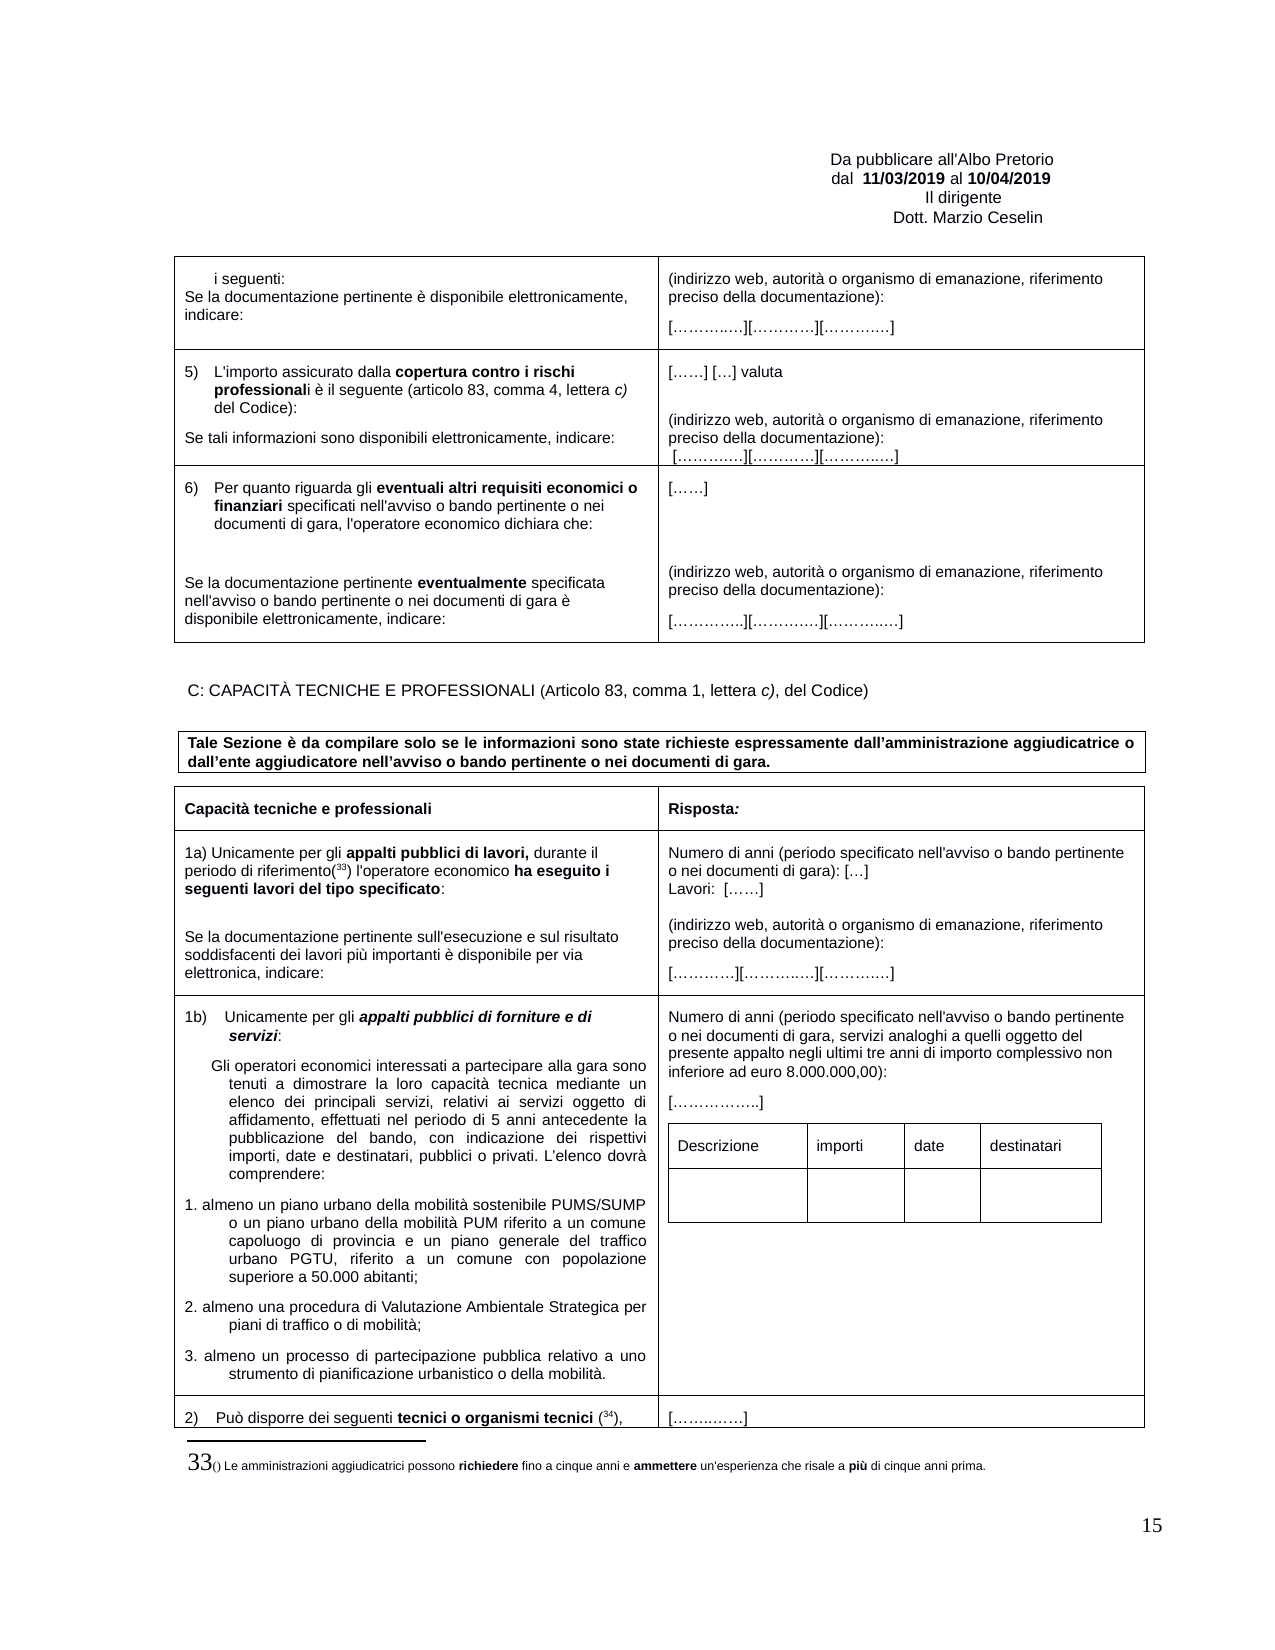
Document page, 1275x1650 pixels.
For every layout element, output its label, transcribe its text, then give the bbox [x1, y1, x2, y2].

table_header Risposta: [659, 787, 1144, 830]
table_cell [669, 1169, 807, 1222]
table_cell i seguenti: Se la documentazione pertinente è disponibile elettronicamente, indicare: [175, 257, 658, 349]
table_cell [808, 1169, 904, 1222]
table_cell Numero di anni (periodo specificato nell'avviso o bando pertinente o nei documenti di gara, servizi analoghi a quelli oggetto del presente appalto negli ultimi tre anni di importo complessivo non inferiore ad euro 8.000.000,00): [……………..] [659, 996, 1144, 1395]
table_cell 1a) Unicamente per gli appalti pubblici di lavori, durante il periodo di riferimento() l'operatore economico ha eseguito i seguenti lavori del tipo specificato: Se la documentazione pertinente sull'esecuzione e sul risultato soddisfacenti dei lavori più importanti è disponibile per via elettronica, indicare: [175, 831, 658, 995]
table_cell L'importo assicurato dalla copertura contro i rischi professionali è il seguente (articolo 83, comma 4, lettera c) del Codice): Se tali informazioni sono disponibili elettronicamente, indicare: [175, 350, 658, 465]
table_cell (indicazione dell'indice richiesto, come rapporto tra x e y (), e valore) [……], [……] () (indirizzo web, autorità o organismo di emanazione, riferimento preciso della documentazione): [………..…][…………][……….…] [659, 257, 1144, 349]
text Tale Sezione è da compilare solo se le informazioni sono state richieste espressamente dall’amministrazione aggiudicatrice o dall’ente aggiudicatore nell’avviso o bando pertinente o nei documenti di gara. [179, 732, 1145, 772]
table_cell [905, 1169, 980, 1222]
table_cell [……] […] valuta (indirizzo web, autorità o organismo di emanazione, riferimento preciso della documentazione): [……….…][…………][………..…] [659, 350, 1144, 465]
table_header date [905, 1124, 980, 1167]
table_header Descrizione [669, 1124, 807, 1167]
title C: Capacità tecniche e professionali (Articolo 83, comma 1, lettera c), del Codice) [187, 680, 1137, 699]
table_cell Numero di anni (periodo specificato nell'avviso o bando pertinente o nei documenti di gara): […] Lavori: [……] (indirizzo web, autorità o organismo di emanazione, riferimento preciso della documentazione): […………][………..…][……….…] [659, 831, 1144, 995]
table_cell 2) Può disporre dei seguenti tecnici o organismi tecnici (), citando in particolare quelli responsabili del controllo della qualità: Nel caso di appalti pubblici di lavori l'operatore economico potrà disporre dei seguenti tecnici o organismi tecnici per l'esecuzione dei lavori: [175, 1396, 658, 1427]
table_cell 1b) Unicamente per gli appalti pubblici di forniture e di servizi: Gli operatori economici interessati a partecipare alla gara sono tenuti a dimostrare la loro capacità tecnica mediante un elenco dei principali servizi, relativi ai servizi oggetto di affidamento, effettuati nel periodo di 5 anni antecedente la pubblicazione del bando, con indicazione dei rispettivi importi, date e destinatari, pubblici o privati. L’elenco dovrà comprendere: 1. almeno un piano urbano della mobilità sostenibile PUMS/SUMP o un piano urbano della mobilità PUM riferito a un comune capoluogo di provincia e un piano generale del traffico urbano PGTU, riferito a un comune con popolazione superiore a 50.000 abitanti; 2. almeno una procedura di Valutazione Ambientale Strategica per piani di traffico o di mobilità; 3. almeno un processo di partecipazione pubblica relativo a uno strumento di pianificazione urbanistico o della mobilità. [175, 996, 658, 1395]
table_cell [……..……] [659, 1396, 1144, 1427]
table_cell [981, 1169, 1101, 1222]
table_header destinatari [981, 1124, 1101, 1167]
table_cell Per quanto riguarda gli eventuali altri requisiti economici o finanziari specificati nell'avviso o bando pertinente o nei documenti di gara, l'operatore economico dichiara che: Se la documentazione pertinente eventualmente specificata nell'avviso o bando pertinente o nei documenti di gara è disponibile elettronicamente, indicare: [175, 466, 658, 642]
table_header importi [808, 1124, 904, 1167]
table_cell [……] (indirizzo web, autorità o organismo di emanazione, riferimento preciso della documentazione): […………..][……….…][………..…] [659, 466, 1144, 642]
table_header Capacità tecniche e professionali [175, 787, 658, 830]
